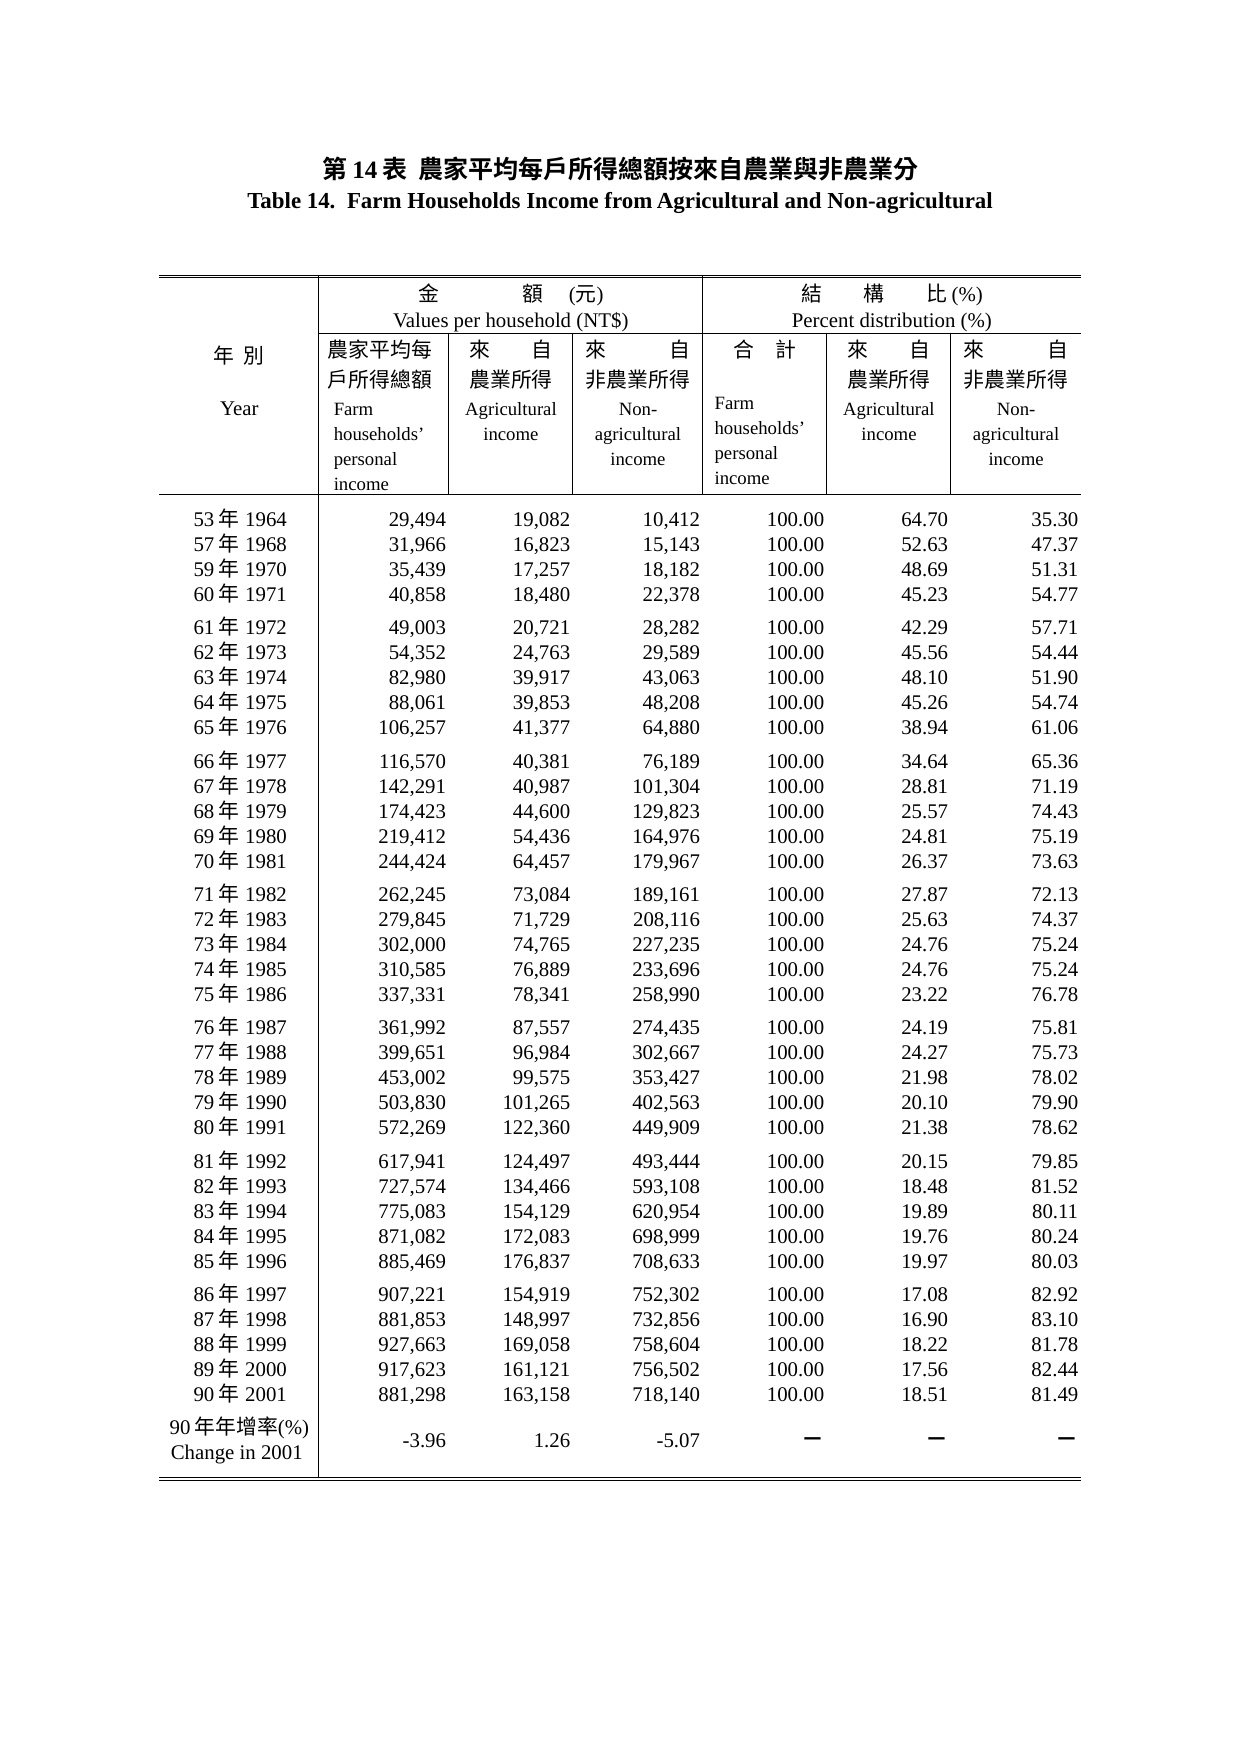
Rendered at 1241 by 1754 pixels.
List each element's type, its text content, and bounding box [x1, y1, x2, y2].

table_cell 54,436 [449, 823, 573, 848]
table_cell [827, 1140, 951, 1148]
table_cell [159, 740, 242, 748]
table_cell 100.00 [703, 665, 827, 690]
table_cell 917,623 [319, 1356, 449, 1381]
table_cell 100.00 [703, 1148, 827, 1173]
table_cell [827, 873, 951, 881]
table_cell [242, 740, 318, 748]
table_cell 1984 [242, 931, 318, 956]
table_cell 100.00 [703, 931, 827, 956]
table_cell 154,919 [449, 1281, 573, 1306]
table_cell [703, 495, 827, 506]
table_cell 24.27 [827, 1040, 951, 1065]
table_cell 233,696 [573, 956, 703, 981]
table_cell [827, 1465, 951, 1477]
table_cell 54.44 [951, 640, 1081, 665]
table_cell [951, 1140, 1081, 1148]
table_cell 82.92 [951, 1281, 1081, 1306]
table_cell 16,823 [449, 531, 573, 556]
table_cell 86年 [159, 1281, 242, 1306]
table_cell － [703, 1415, 827, 1465]
table_cell 1979 [242, 798, 318, 823]
table_cell 57年 [159, 531, 242, 556]
table_cell 124,497 [449, 1148, 573, 1173]
table_cell 17.08 [827, 1281, 951, 1306]
table_cell 161,121 [449, 1356, 573, 1381]
table_cell 76,889 [449, 956, 573, 981]
table_cell [951, 740, 1081, 748]
table_cell 20.10 [827, 1090, 951, 1115]
table_header 第14表 農家平均每戶所得總額按來自農業與非農業分 [159, 150, 1081, 187]
table_cell 708,633 [573, 1248, 703, 1273]
table_cell 1998 [242, 1306, 318, 1331]
table_cell 134,466 [449, 1173, 573, 1198]
table_cell 81.78 [951, 1331, 1081, 1356]
table_cell 148,997 [449, 1306, 573, 1331]
table_cell 87,557 [449, 1015, 573, 1040]
table_cell [319, 606, 449, 615]
table_cell [319, 873, 449, 881]
table_cell [242, 495, 318, 506]
table_cell 78,341 [449, 981, 573, 1006]
table_cell 172,083 [449, 1223, 573, 1248]
table_cell 100.00 [703, 581, 827, 606]
table_cell 16.90 [827, 1306, 951, 1331]
table_cell 42.29 [827, 615, 951, 640]
table_cell 24.76 [827, 931, 951, 956]
table_cell 1997 [242, 1281, 318, 1306]
table_cell 76.78 [951, 981, 1081, 1006]
table_cell [159, 1273, 242, 1281]
table_cell 76年 [159, 1015, 242, 1040]
table_cell 100.00 [703, 1015, 827, 1040]
table_cell [319, 1273, 449, 1281]
table_cell 100.00 [703, 981, 827, 1006]
table_cell 176,837 [449, 1248, 573, 1273]
table_cell [242, 1006, 318, 1015]
table_cell 結 構 比 (%) Percent distribution (%) [703, 278, 1081, 332]
table_cell 68年 [159, 798, 242, 823]
table_cell 100.00 [703, 1306, 827, 1331]
table_cell [951, 1406, 1081, 1415]
table_cell 54.77 [951, 581, 1081, 606]
table_cell [319, 740, 449, 748]
table_cell 20,721 [449, 615, 573, 640]
table_cell 52.63 [827, 531, 951, 556]
table_cell 80.03 [951, 1248, 1081, 1273]
table_cell [159, 1465, 318, 1477]
table_cell 51.31 [951, 556, 1081, 581]
table_cell 88,061 [319, 690, 449, 715]
table_cell 1975 [242, 690, 318, 715]
table_cell 60年 [159, 581, 242, 606]
table_cell 10,412 [573, 506, 703, 531]
table_cell [703, 1406, 827, 1415]
table_cell 617,941 [319, 1148, 449, 1173]
table_cell 100.00 [703, 1281, 827, 1306]
table_cell 40,381 [449, 748, 573, 773]
table_cell 40,987 [449, 773, 573, 798]
table_cell 49,003 [319, 615, 449, 640]
table_cell [827, 1006, 951, 1015]
table_cell [449, 1273, 573, 1281]
table_cell 71,729 [449, 906, 573, 931]
table_cell 727,574 [319, 1173, 449, 1198]
table_cell 年 別 Year [159, 333, 318, 494]
table_cell 18,480 [449, 581, 573, 606]
table_cell 593,108 [573, 1173, 703, 1198]
table_cell 620,954 [573, 1198, 703, 1223]
table_cell 64.70 [827, 506, 951, 531]
table_cell 927,663 [319, 1331, 449, 1356]
table_cell 262,245 [319, 881, 449, 906]
table_cell 23.22 [827, 981, 951, 1006]
table_cell 74年 [159, 956, 242, 981]
table_cell [159, 242, 1081, 258]
table_cell 1977 [242, 748, 318, 773]
table_cell 51.90 [951, 665, 1081, 690]
table_cell [242, 873, 318, 881]
table_cell 70年 [159, 848, 242, 873]
table_cell [827, 606, 951, 615]
table_cell [159, 606, 242, 615]
table_cell 61.06 [951, 715, 1081, 740]
table_cell 54,352 [319, 640, 449, 665]
table_cell 28,282 [573, 615, 703, 640]
table_cell [703, 606, 827, 615]
table_cell 89年 [159, 1356, 242, 1381]
table_cell 1968 [242, 531, 318, 556]
table_cell 1990 [242, 1090, 318, 1115]
table_cell 來 自 農業所得 Agricultural income [449, 334, 572, 494]
table_cell 179,967 [573, 848, 703, 873]
table_cell [319, 495, 449, 506]
table_cell 493,444 [573, 1148, 703, 1173]
table_cell 96,984 [449, 1040, 573, 1065]
table_cell 24.76 [827, 956, 951, 981]
table_cell 64,457 [449, 848, 573, 873]
table_cell 21.38 [827, 1115, 951, 1140]
table_cell 174,423 [319, 798, 449, 823]
table_cell [951, 1273, 1081, 1281]
table_cell 885,469 [319, 1248, 449, 1273]
table_cell 82年 [159, 1173, 242, 1198]
table_cell 503,830 [319, 1090, 449, 1115]
table_cell 85年 [159, 1248, 242, 1273]
table_cell 101,265 [449, 1090, 573, 1115]
table_cell 752,302 [573, 1281, 703, 1306]
table_cell 20.15 [827, 1148, 951, 1173]
table_cell 189,161 [573, 881, 703, 906]
table_cell 244,424 [319, 848, 449, 873]
table_cell 29,494 [319, 506, 449, 531]
table_cell 402,563 [573, 1090, 703, 1115]
table_cell 756,502 [573, 1356, 703, 1381]
table_cell [573, 740, 703, 748]
table_cell 19.76 [827, 1223, 951, 1248]
table_cell [951, 495, 1081, 506]
table_cell [827, 495, 951, 506]
table_cell 100.00 [703, 1040, 827, 1065]
table_cell 129,823 [573, 798, 703, 823]
table_cell 59年 [159, 556, 242, 581]
table_cell 79.90 [951, 1090, 1081, 1115]
table_cell 88年 [159, 1331, 242, 1356]
table_cell [319, 1465, 449, 1477]
table_cell 1985 [242, 956, 318, 981]
table_cell [449, 1006, 573, 1015]
table_cell 83.10 [951, 1306, 1081, 1331]
table_cell 24.19 [827, 1015, 951, 1040]
table_cell 26.37 [827, 848, 951, 873]
table_cell 22,378 [573, 581, 703, 606]
table_cell 154,129 [449, 1198, 573, 1223]
table_cell 79.85 [951, 1148, 1081, 1173]
table_cell [827, 1406, 951, 1415]
table_cell [703, 1465, 827, 1477]
table_cell 1999 [242, 1331, 318, 1356]
table_cell 258,990 [573, 981, 703, 1006]
table_cell [827, 740, 951, 748]
table_cell 106,257 [319, 715, 449, 740]
table_cell 732,856 [573, 1306, 703, 1331]
table_cell 310,585 [319, 956, 449, 981]
table_cell 100.00 [703, 1356, 827, 1381]
table_cell 1996 [242, 1248, 318, 1273]
table_cell [573, 873, 703, 881]
table_cell 28.81 [827, 773, 951, 798]
table_cell 75.81 [951, 1015, 1081, 1040]
table_cell 302,667 [573, 1040, 703, 1065]
table_cell 18.48 [827, 1173, 951, 1198]
table_cell 61年 [159, 615, 242, 640]
table_cell [449, 1140, 573, 1148]
table_cell 1983 [242, 906, 318, 931]
table_cell 44,600 [449, 798, 573, 823]
table_cell -5.07 [573, 1415, 703, 1465]
table_cell 64,880 [573, 715, 703, 740]
table_cell 279,845 [319, 906, 449, 931]
table_cell 金 額 (元) Values per household (NT$) [319, 278, 702, 332]
table_cell 81.49 [951, 1381, 1081, 1406]
table_cell 43,063 [573, 665, 703, 690]
table_cell 1982 [242, 881, 318, 906]
table_cell 100.00 [703, 556, 827, 581]
table_cell 169,058 [449, 1331, 573, 1356]
table_cell 24.81 [827, 823, 951, 848]
table_cell 79年 [159, 1090, 242, 1115]
table_cell 63年 [159, 665, 242, 690]
table_cell 75.73 [951, 1040, 1081, 1065]
table_cell [159, 495, 242, 506]
table_cell 19,082 [449, 506, 573, 531]
table_cell 38.94 [827, 715, 951, 740]
table_cell 90年年增率(%) Change in 2001 [159, 1415, 318, 1465]
table_cell [319, 1006, 449, 1015]
table_cell 302,000 [319, 931, 449, 956]
table_cell 19.97 [827, 1248, 951, 1273]
table_cell [449, 740, 573, 748]
table_cell [951, 1006, 1081, 1015]
table_cell [573, 606, 703, 615]
table_cell 1992 [242, 1148, 318, 1173]
table_cell [951, 606, 1081, 615]
table_cell 87年 [159, 1306, 242, 1331]
table_cell [242, 1140, 318, 1148]
table_cell 39,917 [449, 665, 573, 690]
table_cell 81.52 [951, 1173, 1081, 1198]
table_cell 142,291 [319, 773, 449, 798]
table_cell [573, 1140, 703, 1148]
table_cell 53年 [159, 506, 242, 531]
table_cell 82,980 [319, 665, 449, 690]
table_cell [319, 1406, 449, 1415]
table_cell 208,116 [573, 906, 703, 931]
table_cell 1987 [242, 1015, 318, 1040]
table_cell 78.62 [951, 1115, 1081, 1140]
table_cell [573, 1406, 703, 1415]
table_cell [159, 258, 1081, 275]
table_cell 17.56 [827, 1356, 951, 1381]
table_cell 100.00 [703, 881, 827, 906]
table_cell 78年 [159, 1065, 242, 1090]
table_cell 100.00 [703, 1223, 827, 1248]
table_cell 71年 [159, 881, 242, 906]
table_cell 62年 [159, 640, 242, 665]
table_cell 47.37 [951, 531, 1081, 556]
table_cell 45.56 [827, 640, 951, 665]
table_cell 76,189 [573, 748, 703, 773]
table_cell 75.24 [951, 956, 1081, 981]
table_cell 219,412 [319, 823, 449, 848]
table_cell 1995 [242, 1223, 318, 1248]
table_cell 80.24 [951, 1223, 1081, 1248]
table_cell 40,858 [319, 581, 449, 606]
table_cell [159, 873, 242, 881]
table_cell 78.02 [951, 1065, 1081, 1090]
table_cell 99,575 [449, 1065, 573, 1090]
table_cell 54.74 [951, 690, 1081, 715]
table_cell 399,651 [319, 1040, 449, 1065]
table_cell [951, 873, 1081, 881]
table_cell 227,235 [573, 931, 703, 956]
table_cell － [951, 1415, 1081, 1465]
table_cell 100.00 [703, 906, 827, 931]
table_cell 65年 [159, 715, 242, 740]
table_cell 1974 [242, 665, 318, 690]
table_cell 34.64 [827, 748, 951, 773]
table_cell 74.37 [951, 906, 1081, 931]
table_cell 72年 [159, 906, 242, 931]
table_cell 74,765 [449, 931, 573, 956]
table_cell 100.00 [703, 1248, 827, 1273]
table_cell 18.22 [827, 1331, 951, 1356]
table_cell 75.19 [951, 823, 1081, 848]
table_cell 合 計 Farm households’ personal income [703, 334, 826, 494]
table_cell Table 14. Farm Households Income from Agricultural and Non-agricultural [159, 188, 1081, 242]
table_cell 31,966 [319, 531, 449, 556]
table_cell 35.30 [951, 506, 1081, 531]
table_cell 337,331 [319, 981, 449, 1006]
table_cell 48,208 [573, 690, 703, 715]
table_cell 80.11 [951, 1198, 1081, 1223]
table_cell 57.71 [951, 615, 1081, 640]
table_cell 100.00 [703, 1381, 827, 1406]
table_cell 21.98 [827, 1065, 951, 1090]
table_cell 39,853 [449, 690, 573, 715]
table_cell 100.00 [703, 823, 827, 848]
table_cell [449, 1465, 573, 1477]
table_cell 100.00 [703, 1065, 827, 1090]
table_cell 164,976 [573, 823, 703, 848]
table_cell 73.63 [951, 848, 1081, 873]
table_cell 1994 [242, 1198, 318, 1223]
table_cell 163,158 [449, 1381, 573, 1406]
table_cell 1986 [242, 981, 318, 1006]
table_cell 100.00 [703, 1090, 827, 1115]
table_cell 2001 [242, 1381, 318, 1406]
table_cell [449, 606, 573, 615]
table_cell 24,763 [449, 640, 573, 665]
table_cell 100.00 [703, 690, 827, 715]
table_cell 75年 [159, 981, 242, 1006]
table_cell 來 自 非農業所得 Non-agricultural income [951, 334, 1081, 494]
table_cell 66年 [159, 748, 242, 773]
table_cell 來 自 農業所得 Agricultural income [827, 334, 950, 494]
table_cell － [827, 1415, 951, 1465]
table_cell 1980 [242, 823, 318, 848]
table_cell 1964 [242, 506, 318, 531]
table_cell 453,002 [319, 1065, 449, 1090]
table_cell 1981 [242, 848, 318, 873]
table_cell 1.26 [449, 1415, 573, 1465]
table_cell 29,589 [573, 640, 703, 665]
table_cell [319, 1140, 449, 1148]
table_cell 19.89 [827, 1198, 951, 1223]
table_cell [159, 1406, 318, 1415]
table_cell 73年 [159, 931, 242, 956]
table_cell 871,082 [319, 1223, 449, 1248]
table_cell 101,304 [573, 773, 703, 798]
table_cell [703, 873, 827, 881]
table_cell 農家平均每 戶所得總額 Farm households’ personal income [319, 334, 448, 494]
table_cell 73,084 [449, 881, 573, 906]
table_cell 100.00 [703, 615, 827, 640]
table_cell 67年 [159, 773, 242, 798]
table_cell 84年 [159, 1223, 242, 1248]
table_cell 698,999 [573, 1223, 703, 1248]
table_cell 1988 [242, 1040, 318, 1065]
table_cell 1991 [242, 1115, 318, 1140]
table_cell 25.57 [827, 798, 951, 823]
table_cell 116,570 [319, 748, 449, 773]
table_cell 100.00 [703, 1115, 827, 1140]
table_cell [573, 1273, 703, 1281]
table_cell [703, 1273, 827, 1281]
table_cell 907,221 [319, 1281, 449, 1306]
table_cell 1973 [242, 640, 318, 665]
table_cell [703, 1140, 827, 1148]
table_cell [449, 1406, 573, 1415]
table_cell 來 自 非農業所得 Non-agricultural income [573, 334, 702, 494]
table_cell 48.10 [827, 665, 951, 690]
table_cell 25.63 [827, 906, 951, 931]
table_cell 100.00 [703, 1173, 827, 1198]
table_cell [573, 1006, 703, 1015]
table_cell 27.87 [827, 881, 951, 906]
table_cell 82.44 [951, 1356, 1081, 1381]
table_cell 72.13 [951, 881, 1081, 906]
table_cell 100.00 [703, 531, 827, 556]
table_cell 1993 [242, 1173, 318, 1198]
table_cell 100.00 [703, 640, 827, 665]
table_cell 45.23 [827, 581, 951, 606]
table_cell 17,257 [449, 556, 573, 581]
table_cell 90年 [159, 1381, 242, 1406]
table_cell 64年 [159, 690, 242, 715]
table_cell 100.00 [703, 798, 827, 823]
table_cell 100.00 [703, 506, 827, 531]
table_cell [951, 1465, 1081, 1477]
table_cell 1972 [242, 615, 318, 640]
table_cell 1989 [242, 1065, 318, 1090]
table_cell 1970 [242, 556, 318, 581]
table_cell 35,439 [319, 556, 449, 581]
table_cell 80年 [159, 1115, 242, 1140]
table_cell 15,143 [573, 531, 703, 556]
table_cell 41,377 [449, 715, 573, 740]
table_cell 100.00 [703, 715, 827, 740]
table_cell 18.51 [827, 1381, 951, 1406]
table_cell 100.00 [703, 848, 827, 873]
table_cell [703, 740, 827, 748]
table_cell 881,298 [319, 1381, 449, 1406]
table_cell 1971 [242, 581, 318, 606]
table_cell 69年 [159, 823, 242, 848]
table_cell [573, 1465, 703, 1477]
table_cell [159, 1140, 242, 1148]
table_cell 758,604 [573, 1331, 703, 1356]
table_cell 100.00 [703, 956, 827, 981]
table_cell 48.69 [827, 556, 951, 581]
table_cell 718,140 [573, 1381, 703, 1406]
table_cell 77年 [159, 1040, 242, 1065]
table_cell 274,435 [573, 1015, 703, 1040]
table_cell [242, 1273, 318, 1281]
table_cell [573, 495, 703, 506]
table_cell 100.00 [703, 748, 827, 773]
table_cell [242, 606, 318, 615]
table_cell [827, 1273, 951, 1281]
table_cell 361,992 [319, 1015, 449, 1040]
table_cell 81年 [159, 1148, 242, 1173]
table_cell [159, 278, 318, 332]
table_cell 572,269 [319, 1115, 449, 1140]
table_cell 1976 [242, 715, 318, 740]
table_cell 100.00 [703, 1331, 827, 1356]
table_cell 74.43 [951, 798, 1081, 823]
table_cell 449,909 [573, 1115, 703, 1140]
table_cell 353,427 [573, 1065, 703, 1090]
table_cell [159, 1006, 242, 1015]
table_cell 775,083 [319, 1198, 449, 1223]
table_cell -3.96 [319, 1415, 449, 1465]
table_cell 65.36 [951, 748, 1081, 773]
table_cell [449, 495, 573, 506]
table_cell 75.24 [951, 931, 1081, 956]
table_cell 45.26 [827, 690, 951, 715]
table_cell [449, 873, 573, 881]
table_cell 881,853 [319, 1306, 449, 1331]
table_cell 122,360 [449, 1115, 573, 1140]
table_cell 100.00 [703, 773, 827, 798]
table_cell 18,182 [573, 556, 703, 581]
table_cell [703, 1006, 827, 1015]
table_cell 1978 [242, 773, 318, 798]
table_cell 100.00 [703, 1198, 827, 1223]
table_cell 71.19 [951, 773, 1081, 798]
table_cell 83年 [159, 1198, 242, 1223]
table_cell 2000 [242, 1356, 318, 1381]
